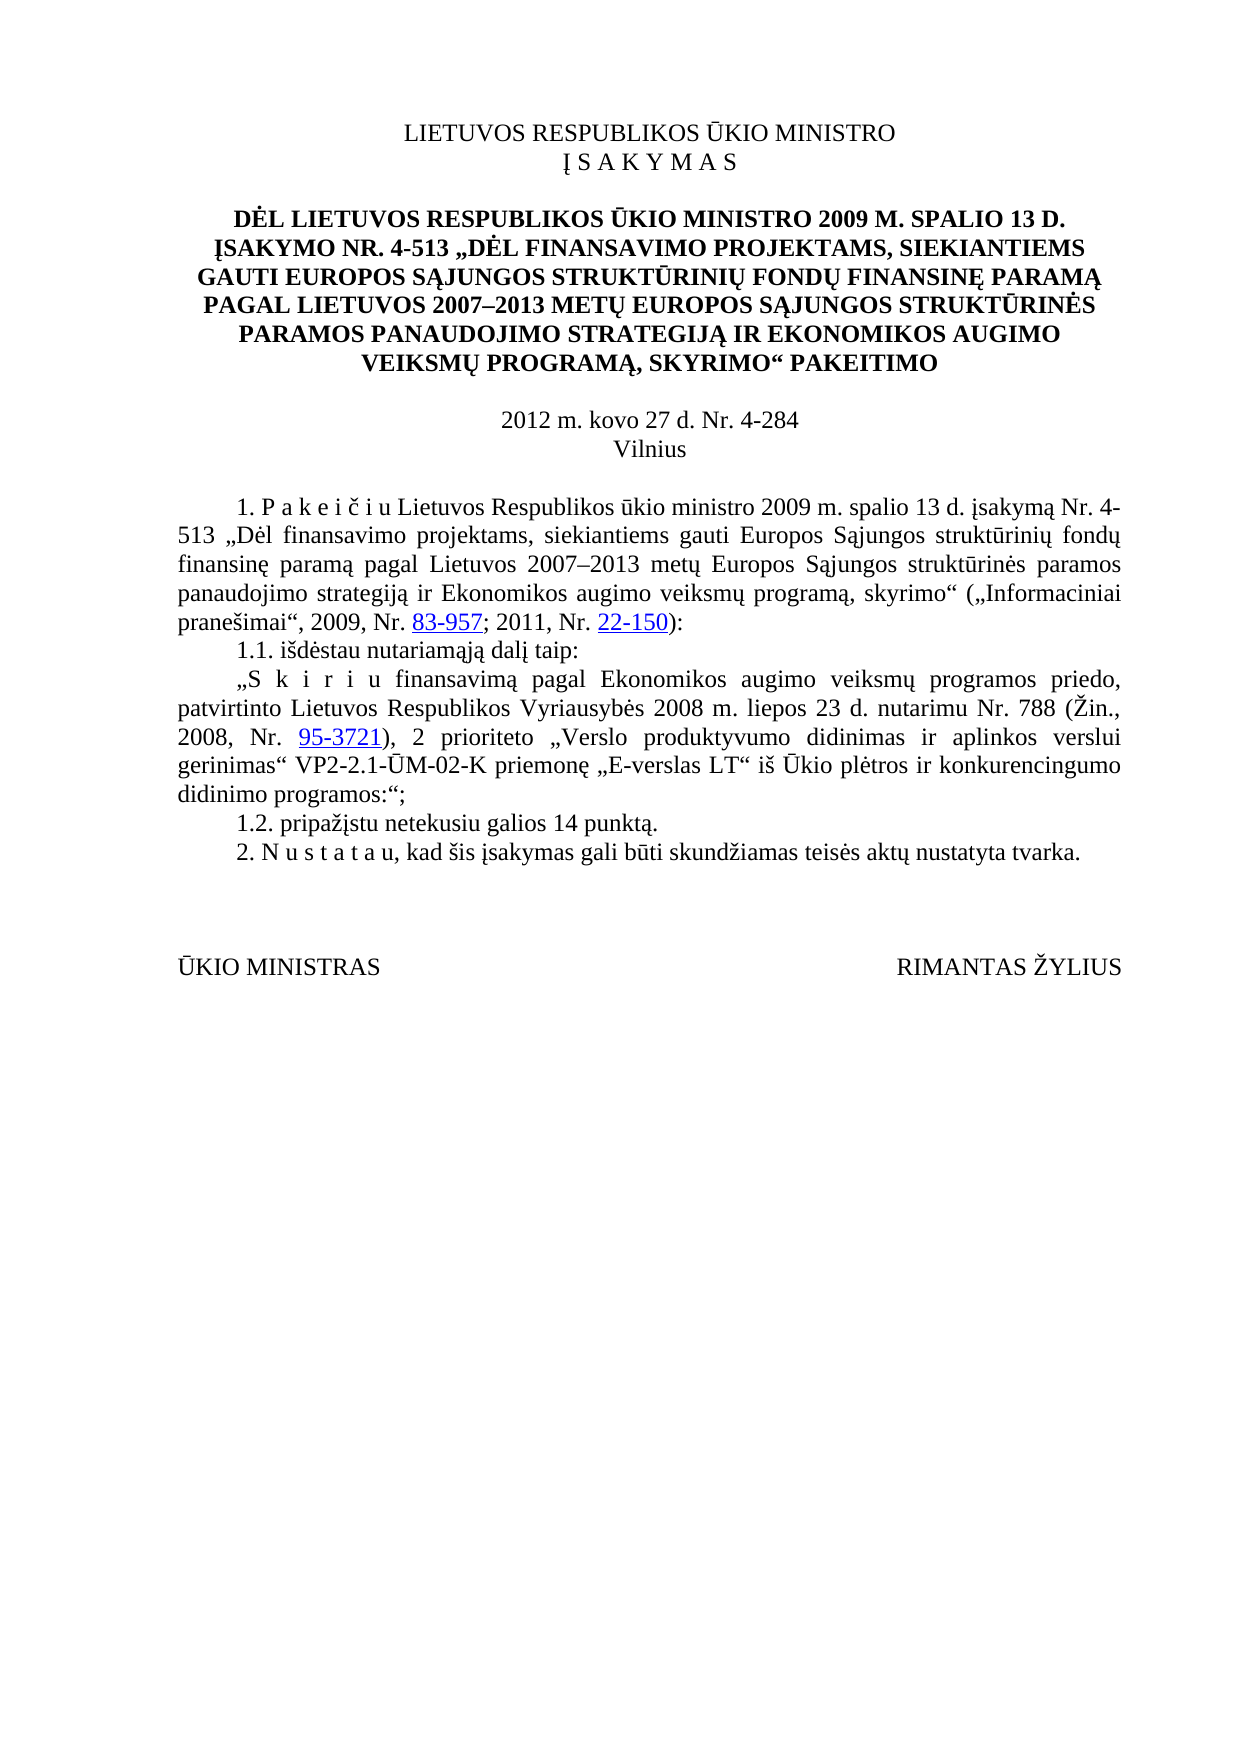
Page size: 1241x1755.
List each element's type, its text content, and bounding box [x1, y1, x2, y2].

text 1.2. pripažįstu netekusiu galios 14 punktą. [177, 808, 1122, 837]
text 1. P a k e i č i u Lietuvos Respublikos ūkio ministro 2009 m. spalio 13 d. įsakymą Nr. 4-513 „Dėl finansavimo projektams, siekiantiems gauti Europos Sąjungos struktūrinių fondų finansinę paramą pagal Lietuvos 2007–2013 metų Europos Sąjungos struktūrinės paramos panaudojimo strategiją ir Ekonomikos augimo veiksmų programą, skyrimo“ („Informaciniai pranešimai“, 2009, Nr. 83-957; 2011, Nr. 22-150): [177, 492, 1122, 636]
text Vilnius [177, 434, 1122, 463]
text „S k i r i u finansavimą pagal Ekonomikos augimo veiksmų programos priedo, patvirtinto Lietuvos Respublikos Vyriausybės 2008 m. liepos 23 d. nutarimu Nr. 788 (Žin., 2008, Nr. 95-3721), 2 prioriteto „Verslo produktyvumo didinimas ir aplinkos verslui gerinimas“ VP2-2.1-ŪM-02-K priemonę „E-verslas LT“ iš Ūkio plėtros ir konkurencingumo didinimo programos:“; [177, 664, 1122, 808]
text DĖL LIETUVOS RESPUBLIKOS ŪKIO MINISTRO 2009 M. SPALIO 13 D. ĮSAKYMO NR. 4-513 „DĖL FINANSAVIMO PROJEKTAMS, SIEKIANTIEMS GAUTI EUROPOS SĄJUNGOS STRUKTŪRINIŲ FONDŲ FINANSINĘ PARAMĄ PAGAL LIETUVOS 2007–2013 METŲ EUROPOS SĄJUNGOS STRUKTŪRINĖS PARAMOS PANAUDOJIMO STRATEGIJĄ IR EKONOMIKOS AUGIMO VEIKSMŲ PROGRAMĄ, SKYRIMO“ PAKEITIMO [177, 204, 1122, 377]
text 2012 m. kovo 27 d. Nr. 4-284 [177, 406, 1122, 434]
text Ūkio ministras Rimantas Žylius [177, 952, 1122, 981]
text 2. N u s t a t a u, kad šis įsakymas gali būti skundžiamas teisės aktų nustatyta tvarka. [177, 837, 1122, 866]
text Į S A K Y M A S [177, 147, 1122, 176]
text LIETUVOS RESPUBLIKOS ŪKIO MINISTRO [177, 118, 1122, 147]
text 1.1. išdėstau nutariamąją dalį taip: [177, 636, 1122, 664]
